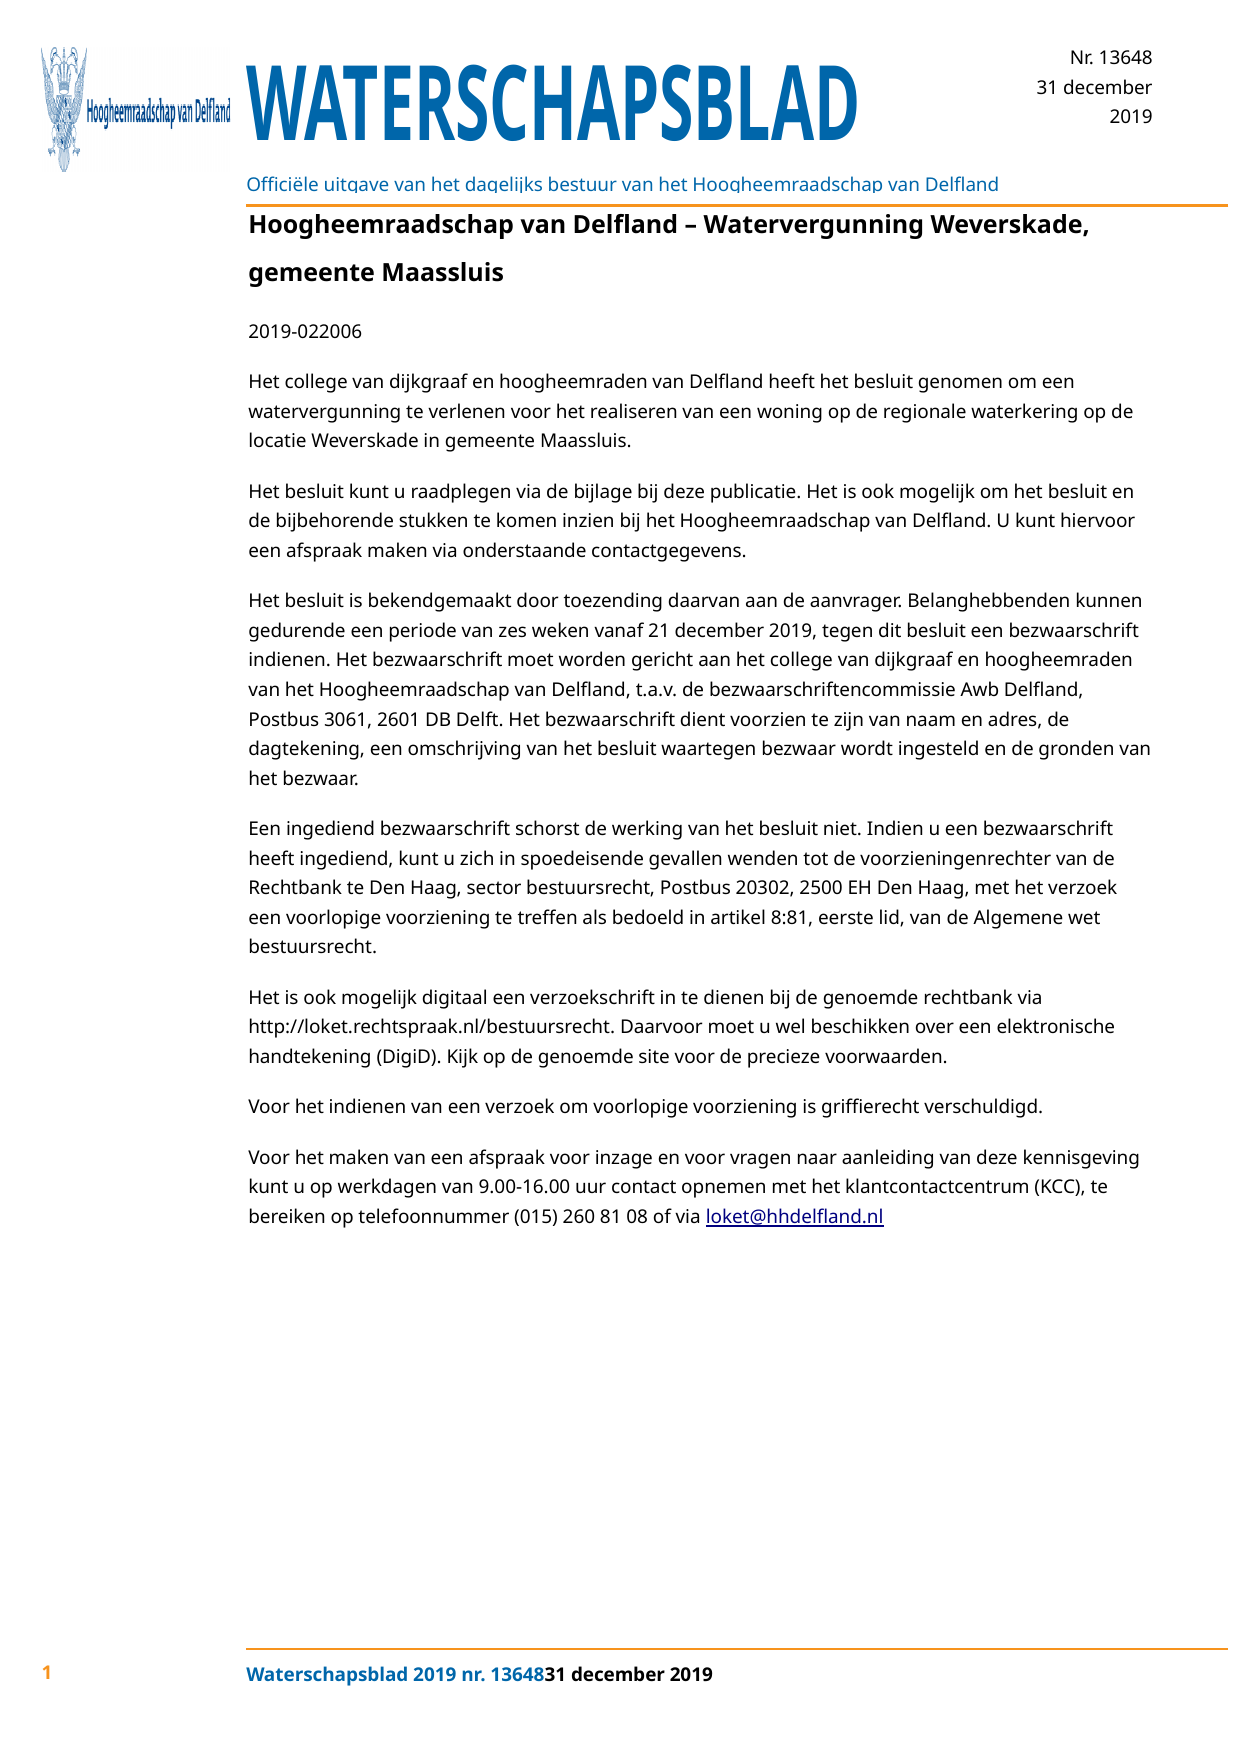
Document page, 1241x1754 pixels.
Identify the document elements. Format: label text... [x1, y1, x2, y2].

text Hoogheemraadschap van Delfland – Watervergunning Weverskade, gemeente Maassluis [248, 207, 1152, 288]
text Voor het indienen van een verzoek om voorlopige voorziening is griffierecht verschuldigd. [248, 1094, 1152, 1119]
picture [41, 47, 231, 172]
text Het besluit is bekendgemaakt door toezending daarvan aan de aanvrager. Belanghebbenden kunnen gedurende een periode van zes weken vanaf 21 december 2019, tegen dit besluit een bezwaarschrift indienen. Het bezwaarschrift moet worden gericht aan het college van dijkgraaf en hoogheemraden van het Hoogheemraadschap van Delfland, t.a.v. de bezwaarschriftencommissie Awb Delfland, Postbus 3061, 2601 DB Delft. Het bezwaarschrift dient voorzien te zijn van naam en adres, de dagtekening, een omschrijving van het besluit waartegen bezwaar wordt ingesteld en de gronden van het bezwaar. [248, 587, 1152, 791]
text Het besluit kunt u raadplegen via de bijlage bij deze publicatie. Het is ook mogelijk om het besluit en de bijbehorende stukken te komen inzien bij het Hoogheemraadschap van Delfland. U kunt hiervoor een afspraak maken via onderstaande contactgegevens. [248, 478, 1152, 563]
text 2019-022006 [248, 318, 1152, 344]
text Een ingediend bezwaarschrift schorst de werking van het besluit niet. Indien u een bezwaarschrift heeft ingediend, kunt u zich in spoedeisende gevallen wenden tot de voorzieningenrechter van de Rechtbank te Den Haag, sector bestuursrecht, Postbus 20302, 2500 EH Den Haag, met het verzoek een voorlopige voorziening te treffen als bedoeld in artikel 8:81, eerste lid, van de Algemene wet bestuursrecht. [248, 815, 1152, 959]
text Het is ook mogelijk digitaal een verzoekschrift in te dienen bij de genoemde rechtbank via http://loket.rechtspraak.nl/bestuursrecht. Daarvoor moet u wel beschikken over een elektronische handtekening (DigiD). Kijk op de genoemde site voor de precieze voorwaarden. [248, 984, 1152, 1069]
text Het college van dijkgraaf en hoogheemraden van Delfland heeft het besluit genomen om een watervergunning te verlenen voor het realiseren van een woning op de regionale waterkering op de locatie Weverskade in gemeente Maassluis. [248, 368, 1152, 453]
text Voor het maken van een afspraak voor inzage en voor vragen naar aanleiding van deze kennisgeving kunt u op werkdagen van 9.00-16.00 uur contact opnemen met het klantcontactcentrum (KCC), te bereiken op telefoonnummer (015) 260 81 08 of via loket@hhdelfland.nl [248, 1144, 1152, 1229]
